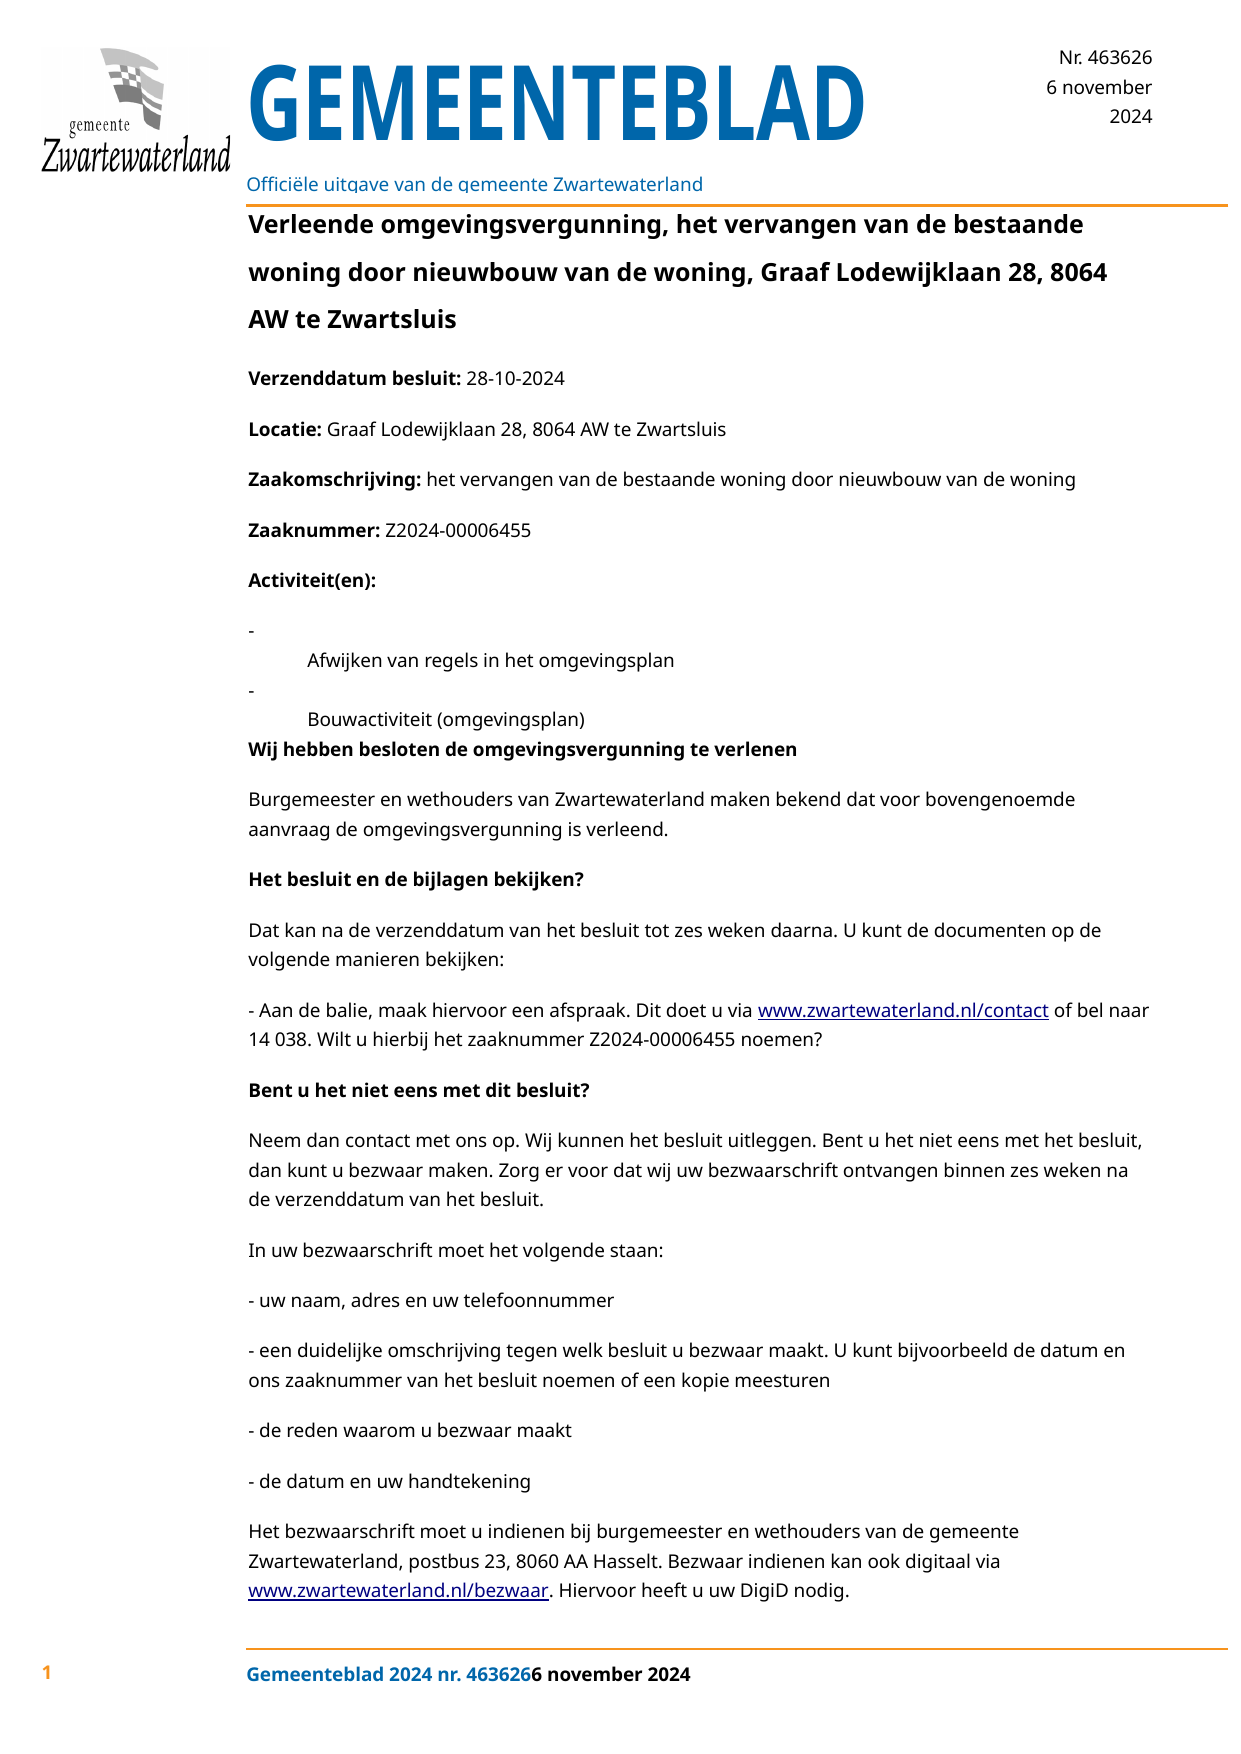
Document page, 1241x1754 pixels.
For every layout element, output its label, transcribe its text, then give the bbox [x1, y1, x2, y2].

text Activiteit(en): [248, 567, 1152, 593]
text - uw naam, adres en uw telefoonnummer [248, 1287, 1152, 1313]
text Neem dan contact met ons op. Wij kunnen het besluit uitleggen. Bent u het niet eens met het besluit, dan kunt u bezwaar maken. Zorg er voor dat wij uw bezwaarschrift ontvangen binnen zes weken na de verzenddatum van het besluit. [248, 1127, 1152, 1212]
picture [41, 47, 231, 172]
text Het besluit en de bijlagen bekijken? [248, 866, 1152, 892]
text Zaaknummer: Z2024-00006455 [248, 517, 1152, 542]
text Verleende omgevingsvergunning, het vervangen van de bestaande woning door nieuwbouw van de woning, Graaf Lodewijklaan 28, 8064 AW te Zwartsluis [248, 207, 1152, 336]
text Zaakomschrijving: het vervangen van de bestaande woning door nieuwbouw van de woning [248, 466, 1152, 492]
text Het bezwaarschrift moet u indienen bij burgemeester en wethouders van de gemeente Zwartewaterland, postbus 23, 8060 AA Hasselt. Bezwaar indienen kan ook digitaal via www.zwartewaterland.nl/bezwaar. Hiervoor heeft u uw DigiD nodig. [248, 1518, 1152, 1603]
text Locatie: Graaf Lodewijklaan 28, 8064 AW te Zwartsluis [248, 416, 1152, 442]
text - Aan de balie, maak hiervoor een afspraak. Dit doet u via www.zwartewaterland.nl/contact of bel naar 14 038. Wilt u hierbij het zaaknummer Z2024-00006455 noemen? [248, 997, 1152, 1052]
text - de datum en uw handtekening [248, 1468, 1152, 1494]
text Verzenddatum besluit: 28-10-2024 [248, 366, 1152, 391]
text Burgemeester en wethouders van Zwartewaterland maken bekend dat voor bovengenoemde aanvraag de omgevingsvergunning is verleend. [248, 786, 1152, 842]
text Dat kan na de verzenddatum van het besluit tot zes weken daarna. U kunt de documenten op de volgende manieren bekijken: [248, 917, 1152, 972]
text Bent u het niet eens met dit besluit? [248, 1077, 1152, 1102]
text - een duidelijke omschrijving tegen welk besluit u bezwaar maakt. U kunt bijvoorbeeld de datum en ons zaaknummer van het besluit noemen of een kopie meesturen [248, 1338, 1152, 1393]
text - de reden waarom u bezwaar maakt [248, 1418, 1152, 1443]
list Bouwactiviteit (omgevingsplan) [248, 706, 1152, 732]
text Wij hebben besloten de omgevingsvergunning te verlenen [248, 736, 1152, 762]
list Afwijken van regels in het omgevingsplan [248, 647, 1152, 673]
text In uw bezwaarschrift moet het volgende staan: [248, 1237, 1152, 1262]
